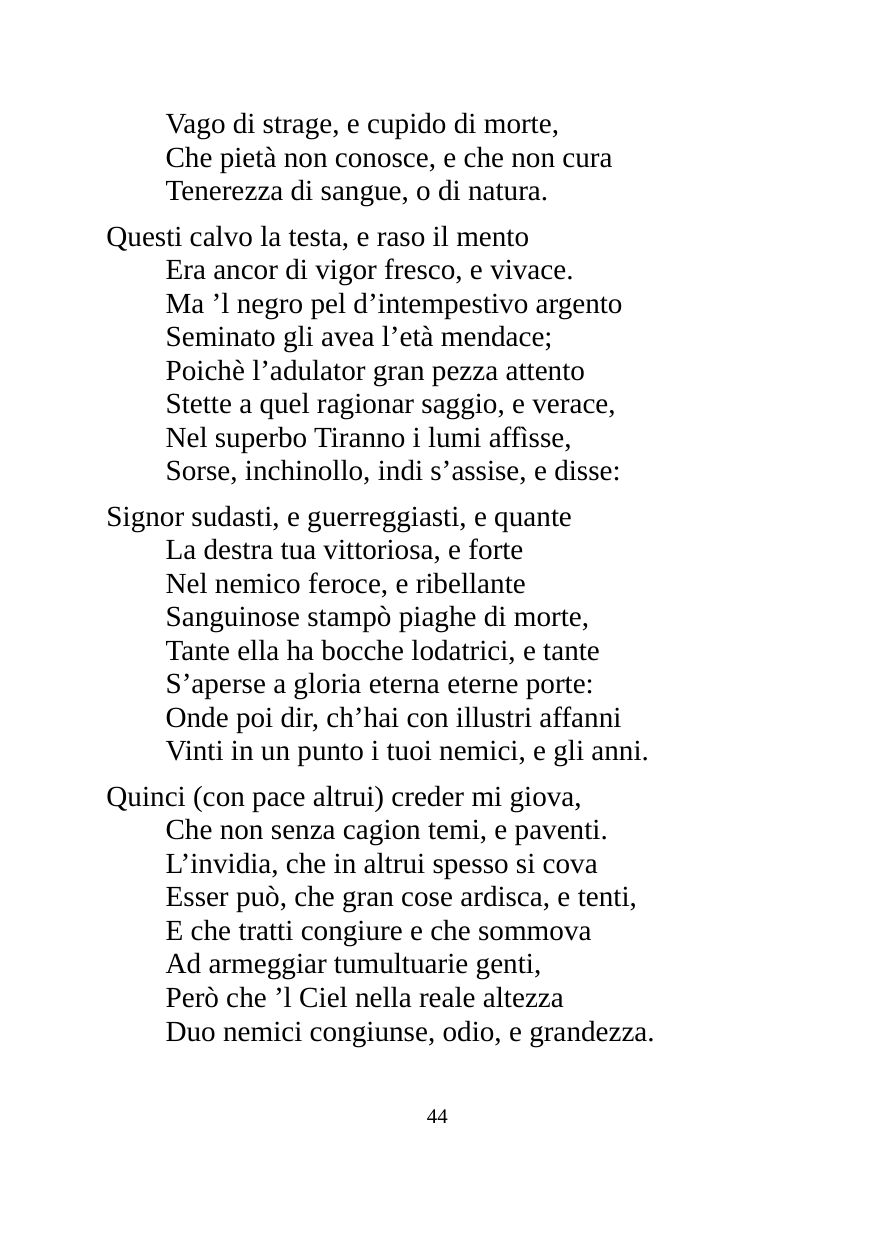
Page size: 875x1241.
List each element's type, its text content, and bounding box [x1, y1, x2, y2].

text Signor sudasti, e guerreggiasti, e quante [106, 499, 768, 532]
text Quinci (con pace altrui) creder mi giova, [106, 779, 768, 812]
text Nel nemico feroce, e ribellante [106, 566, 768, 599]
text Vinti in un punto i tuoi nemici, e gli anni. [106, 733, 768, 767]
text Nel superbo Tiranno i lumi affìsse, [106, 420, 768, 453]
text Vago di strage, e cupido di morte, [106, 106, 768, 140]
text Era ancor di vigor fresco, e vivace. [106, 252, 768, 286]
text Onde poi dir, ch’hai con illustri affanni [106, 700, 768, 733]
text Che non senza cagion temi, e paventi. [106, 812, 768, 846]
text Ma ’l negro pel d’intempestivo argento [106, 286, 768, 319]
text Tenerezza di sangue, o di natura. [106, 173, 768, 207]
text Tante ella ha bocche lodatrici, e tante [106, 633, 768, 666]
text La destra tua vittoriosa, e forte [106, 532, 768, 566]
text Questi calvo la testa, e raso il mento [106, 219, 768, 252]
text Duo nemici congiunse, odio, e grandezza. [106, 1014, 768, 1047]
text Stette a quel ragionar saggio, e verace, [106, 386, 768, 420]
text L’invidia, che in altrui spesso si cova [106, 846, 768, 879]
text Che pietà non conosce, e che non cura [106, 140, 768, 173]
text S’aperse a gloria eterna eterne porte: [106, 666, 768, 700]
text Esser può, che gran cose ardisca, e tenti, [106, 879, 768, 913]
text Però che ’l Ciel nella reale altezza [106, 980, 768, 1014]
text Ad armeggiar tumultuarie genti, [106, 947, 768, 980]
text Sanguinose stampò piaghe di morte, [106, 599, 768, 633]
text Sorse, inchinollo, indi s’assise, e disse: [106, 453, 768, 487]
text Poichè l’adulator gran pezza attento [106, 353, 768, 386]
text E che tratti congiure e che sommova [106, 913, 768, 947]
text Seminato gli avea l’età mendace; [106, 319, 768, 353]
